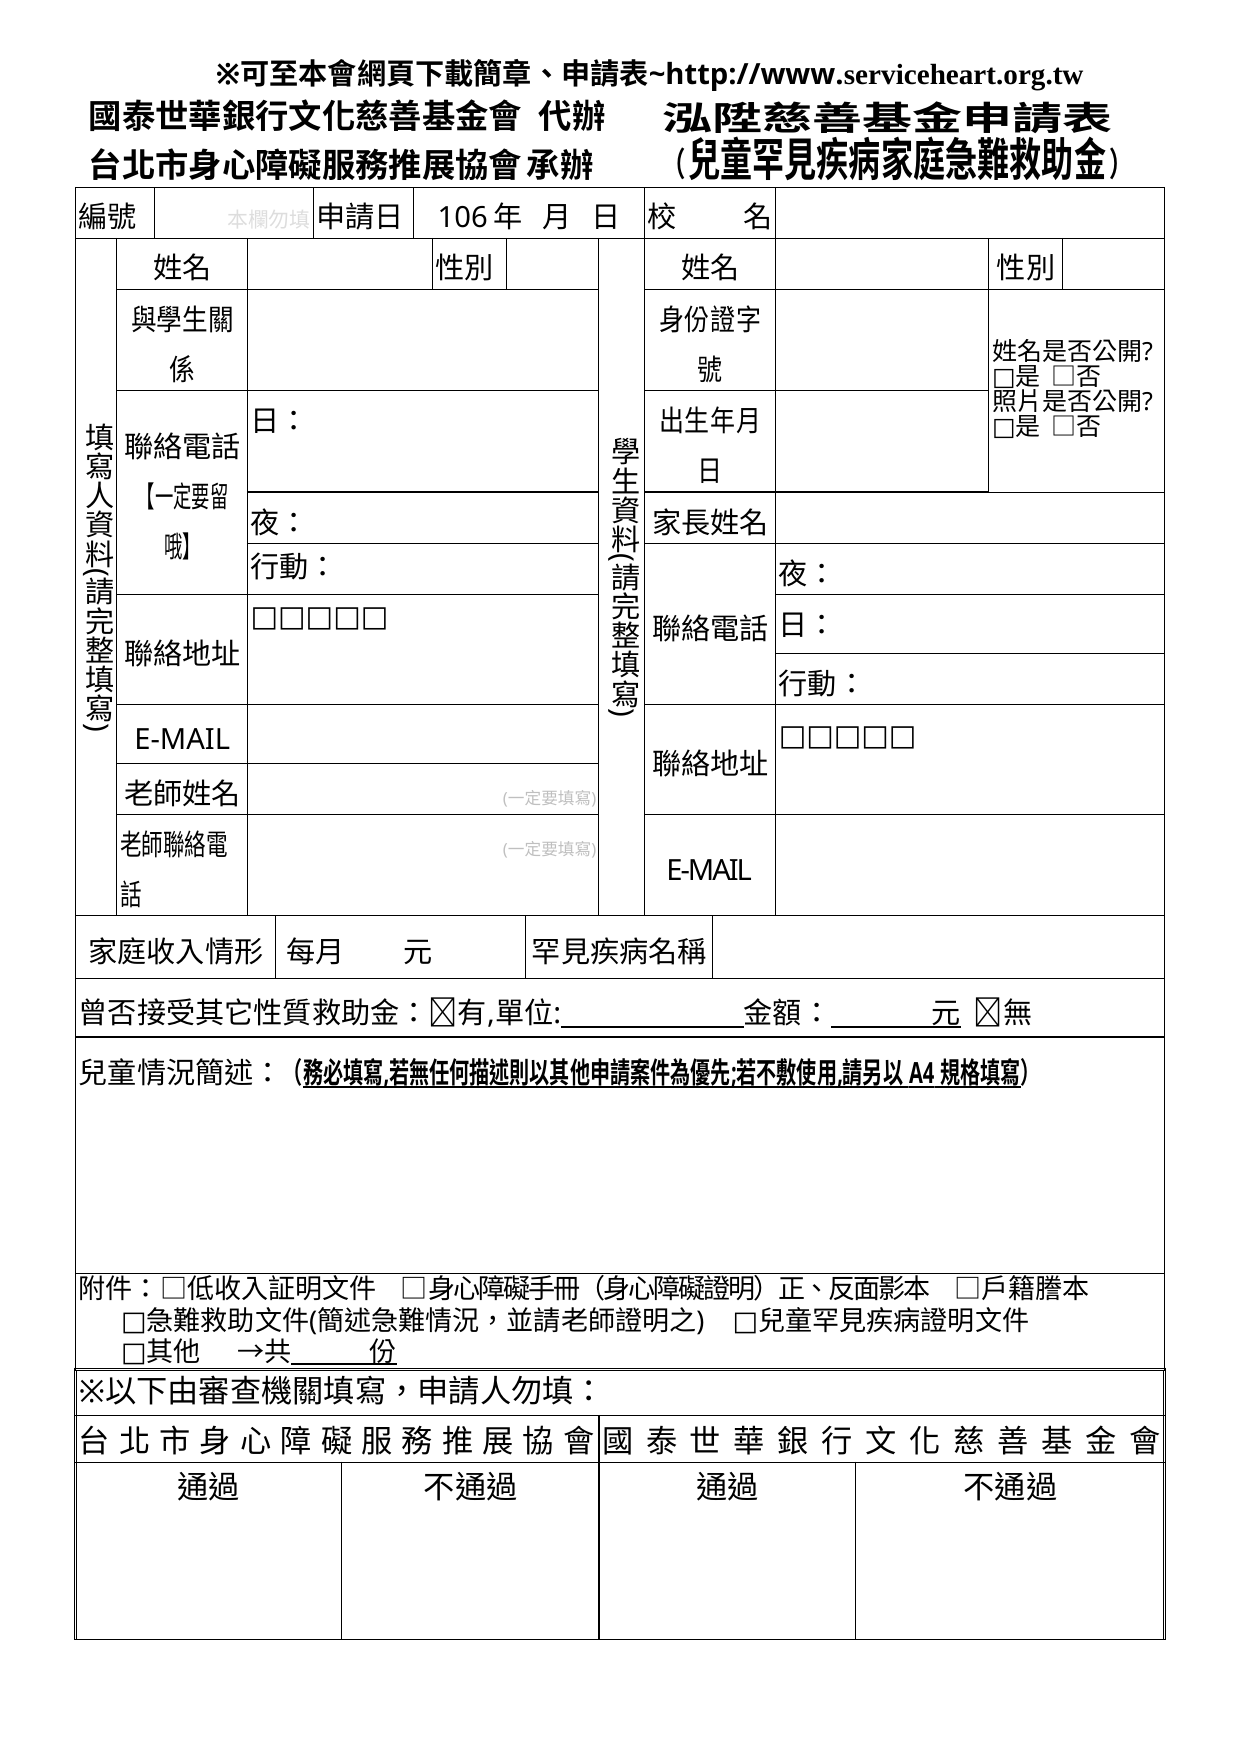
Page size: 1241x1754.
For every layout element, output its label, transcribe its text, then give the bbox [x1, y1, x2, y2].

table_header 國泰世華銀行文化慈善基金會 代辦 [78, 90, 651, 138]
table_header 校名 [645, 188, 775, 238]
table_cell 台北市身心障礙服務推展協會 承辦 [78, 139, 651, 187]
table_cell 老師姓名 [117, 764, 247, 814]
table_header 本欄勿填 [155, 188, 313, 238]
table_cell [248, 239, 432, 289]
table_cell 學生資料(請完整填寫) [599, 239, 644, 915]
table_cell 性別 [989, 239, 1062, 289]
table_cell 聯絡地址 [645, 705, 775, 814]
table_cell 曾否接受其它性質救助金：有,單位: 金額： 元 無 [76, 979, 1164, 1036]
table_cell 家庭收入情形 [76, 916, 275, 977]
table_cell 與學生關係 [117, 290, 247, 390]
table_cell 日： [248, 391, 598, 491]
table_cell [507, 239, 598, 289]
table_cell [1063, 239, 1164, 289]
table_cell 兒童情況簡述：（務必填寫,若無任何描述則以其他申請案件為優先;若不敷使用,請另以A4規格填寫） [76, 1038, 1164, 1273]
table_cell (一定要填寫) [248, 764, 598, 814]
table_cell [776, 239, 988, 289]
table_header 106年 月 日 [414, 188, 644, 238]
table_cell [776, 391, 988, 491]
table_cell 每月 元 [276, 916, 525, 977]
table_cell 通過 [600, 1463, 855, 1639]
table_cell 附件：□低收入証明文件 □身心障礙手冊（身心障礙證明）正、反面影本 □戶籍謄本 □急難救助文件(簡述急難情況，並請老師證明之) □兒童罕見疾病證明文件 □其他 →共 份 [76, 1274, 1164, 1367]
table_cell □□□□□ [248, 595, 598, 704]
table_cell 姓名是否公開? □是 □否 照片是否公開? □是 □否 [989, 290, 1164, 491]
table_cell 日： [776, 595, 1164, 653]
table_cell 罕見疾病名稱 [526, 916, 712, 977]
table_cell 夜： [248, 493, 598, 543]
table_cell 姓名 [117, 239, 247, 289]
table_cell [776, 290, 988, 390]
table_header [776, 188, 1164, 238]
table_header 申請日 [314, 188, 413, 238]
table_cell [248, 290, 598, 390]
table_cell (一定要填寫) [248, 815, 598, 915]
text ※可至本會網頁下載簡章、申請表~http://www.serviceheart.org.tw [89, 59, 1152, 90]
table_cell [776, 815, 1164, 915]
table_cell 行動： [776, 654, 1164, 704]
table_cell 不通過 [856, 1463, 1163, 1639]
table_header 泓陞慈善基金申請表 （兒童罕見疾病家庭急難救助金） [651, 90, 1146, 187]
table_cell 身份證字號 [645, 290, 775, 390]
table_cell 填寫人資料(請完整填寫) [76, 239, 116, 915]
table_cell 出生年月日 [645, 391, 775, 491]
table_cell 不通過 [342, 1463, 598, 1639]
table_cell [248, 705, 598, 763]
table_cell 通過 [77, 1463, 341, 1639]
table_cell ※以下由審查機關填寫，申請人勿填： [77, 1371, 1163, 1415]
table_cell 聯絡電話 [645, 544, 775, 704]
table_cell 聯絡電話 【一定要留哦】 [117, 391, 247, 594]
table_header 編號 [76, 188, 154, 238]
table_cell 國泰世華銀行文化慈善基金會 [600, 1416, 1163, 1462]
table_cell 聯絡地址 [117, 595, 247, 704]
table_cell 老師聯絡電話 [117, 815, 247, 915]
table_cell 性別 [433, 239, 506, 289]
table_cell E-MAIL [117, 705, 247, 763]
table_cell 行動： [248, 544, 598, 594]
table_cell 姓名 [645, 239, 775, 289]
table_cell [776, 493, 1164, 543]
table_cell □□□□□ [776, 705, 1164, 814]
table_cell 台北市身心障礙服務推展協會 [77, 1416, 598, 1462]
table_cell E-MAIL [645, 815, 775, 915]
table_cell 家長姓名 [645, 493, 775, 543]
table_cell [713, 916, 1164, 977]
table_cell 夜： [776, 544, 1164, 594]
